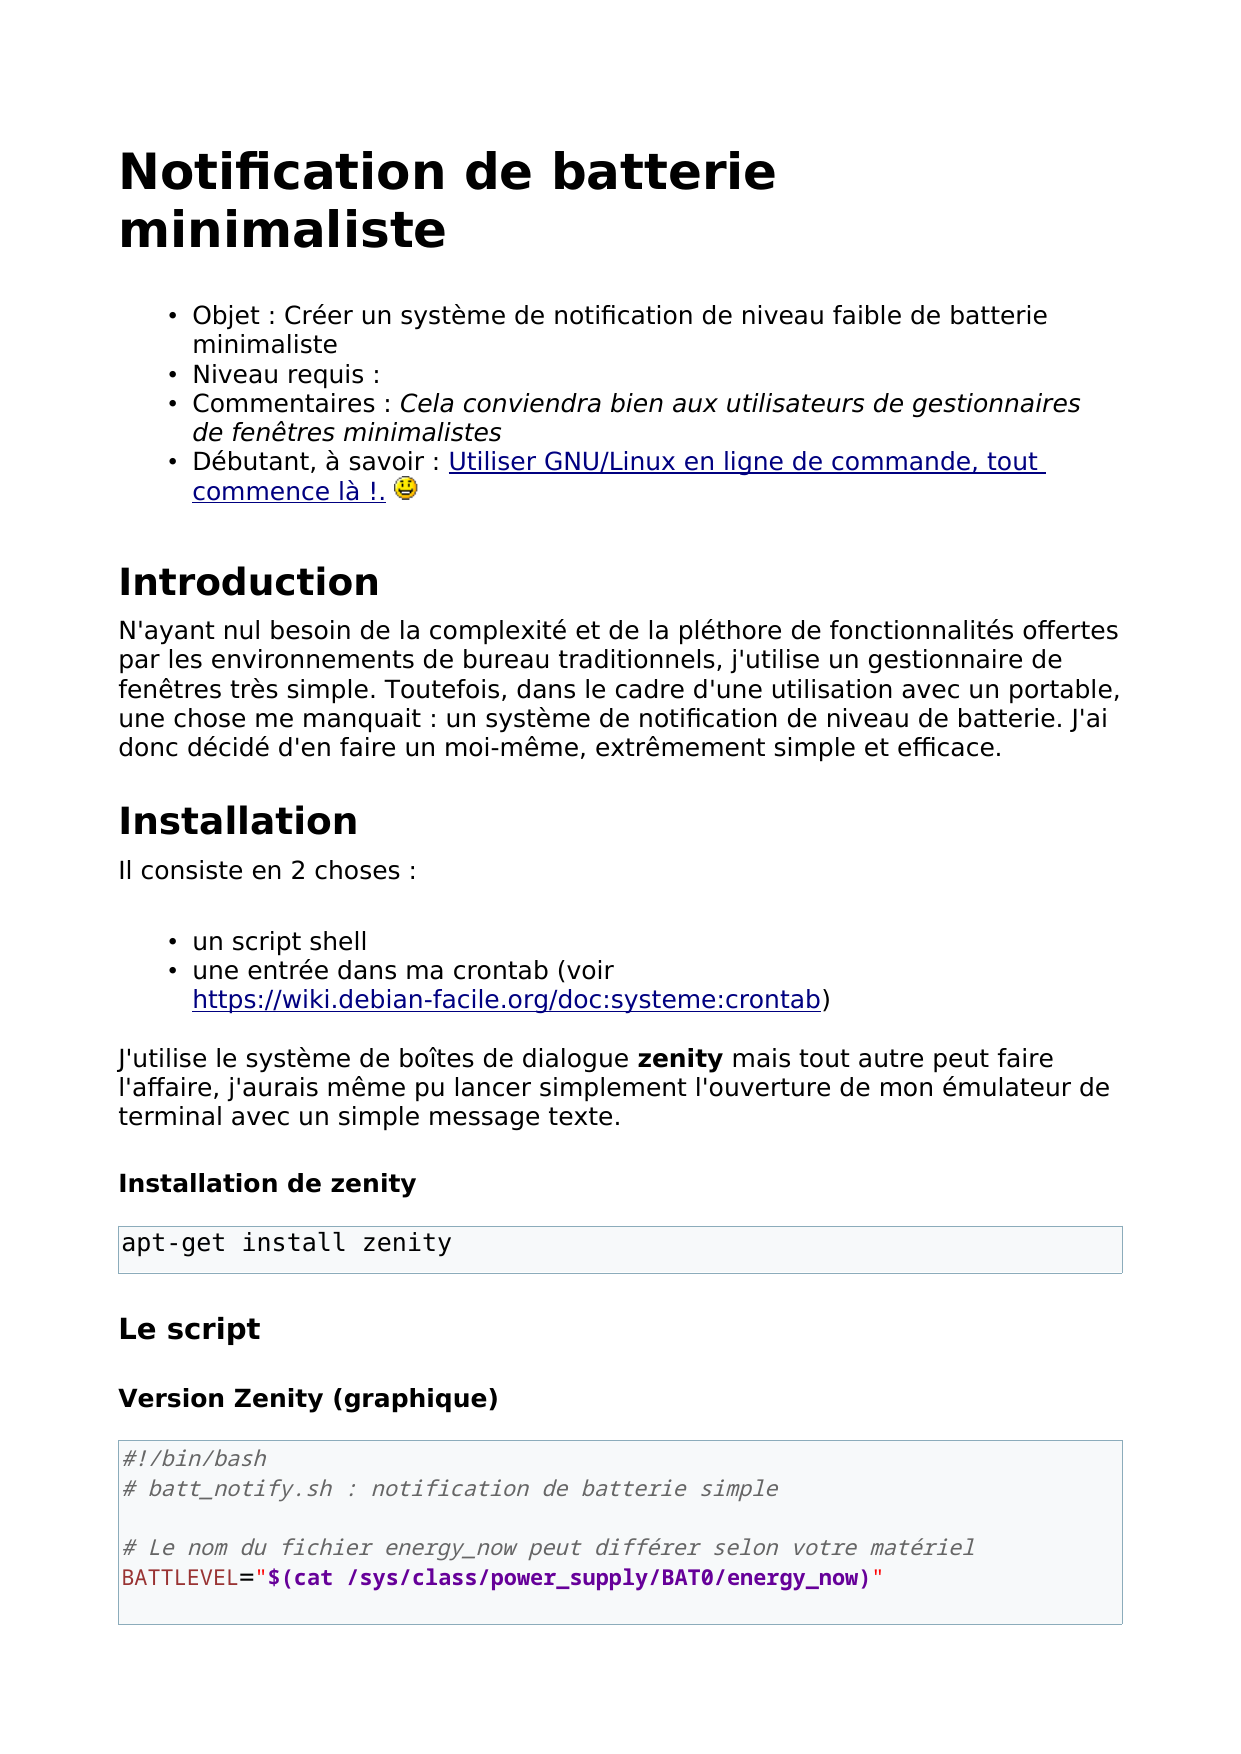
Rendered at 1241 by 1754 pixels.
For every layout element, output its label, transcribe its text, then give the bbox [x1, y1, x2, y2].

table_header #!/bin/bash # batt_notify.sh : notification de batterie simple # Le nom du fichier energy_now peut différer selon votre matériel BATTLEVEL="$(cat /sys/class/power_supply/BAT0/energy_now)" [119, 1441, 1122, 1624]
subtitle Notification de batterie minimaliste [118, 143, 1122, 259]
list Commentaires : Cela conviendra bien aux utilisateurs de gestionnaires de fenêtres minimalistes [177, 389, 1122, 447]
list une entrée dans ma crontab (voir https://wiki.debian-facile.org/doc:systeme:crontab) [177, 956, 1122, 1015]
subtitle Introduction [118, 560, 1122, 604]
subtitle Version Zenity (graphique) [118, 1384, 1122, 1413]
table_header apt-get install zenity [119, 1227, 1122, 1272]
list Niveau requis : [177, 360, 1122, 389]
subtitle Installation [118, 800, 1122, 843]
text N'ayant nul besoin de la complexité et de la pléthore de fonctionnalités offertes par les environnements de bureau traditionnels, j'utilise un gestionnaire de fenêtres très simple. Toutefois, dans le cadre d'une utilisation avec un portable, une chose me manquait : un système de notification de niveau de batterie. J'ai donc décidé d'en faire un moi-même, extrêmement simple et efficace. [118, 617, 1122, 762]
picture [394, 476, 418, 500]
list Débutant, à savoir : Utiliser GNU/Linux en ligne de commande, tout commence là !. [177, 447, 1122, 506]
list un script shell [177, 927, 1122, 956]
list Objet : Créer un système de notification de niveau faible de batterie minimaliste [177, 302, 1122, 360]
text J'utilise le système de boîtes de dialogue zenity mais tout autre peut faire l'affaire, j'aurais même pu lancer simplement l'ouverture de mon émulateur de terminal avec un simple message texte. [118, 1044, 1122, 1132]
subtitle Installation de zenity [118, 1169, 1122, 1198]
text Il consiste en 2 choses : [118, 856, 1122, 885]
subtitle Le script [118, 1312, 1122, 1346]
